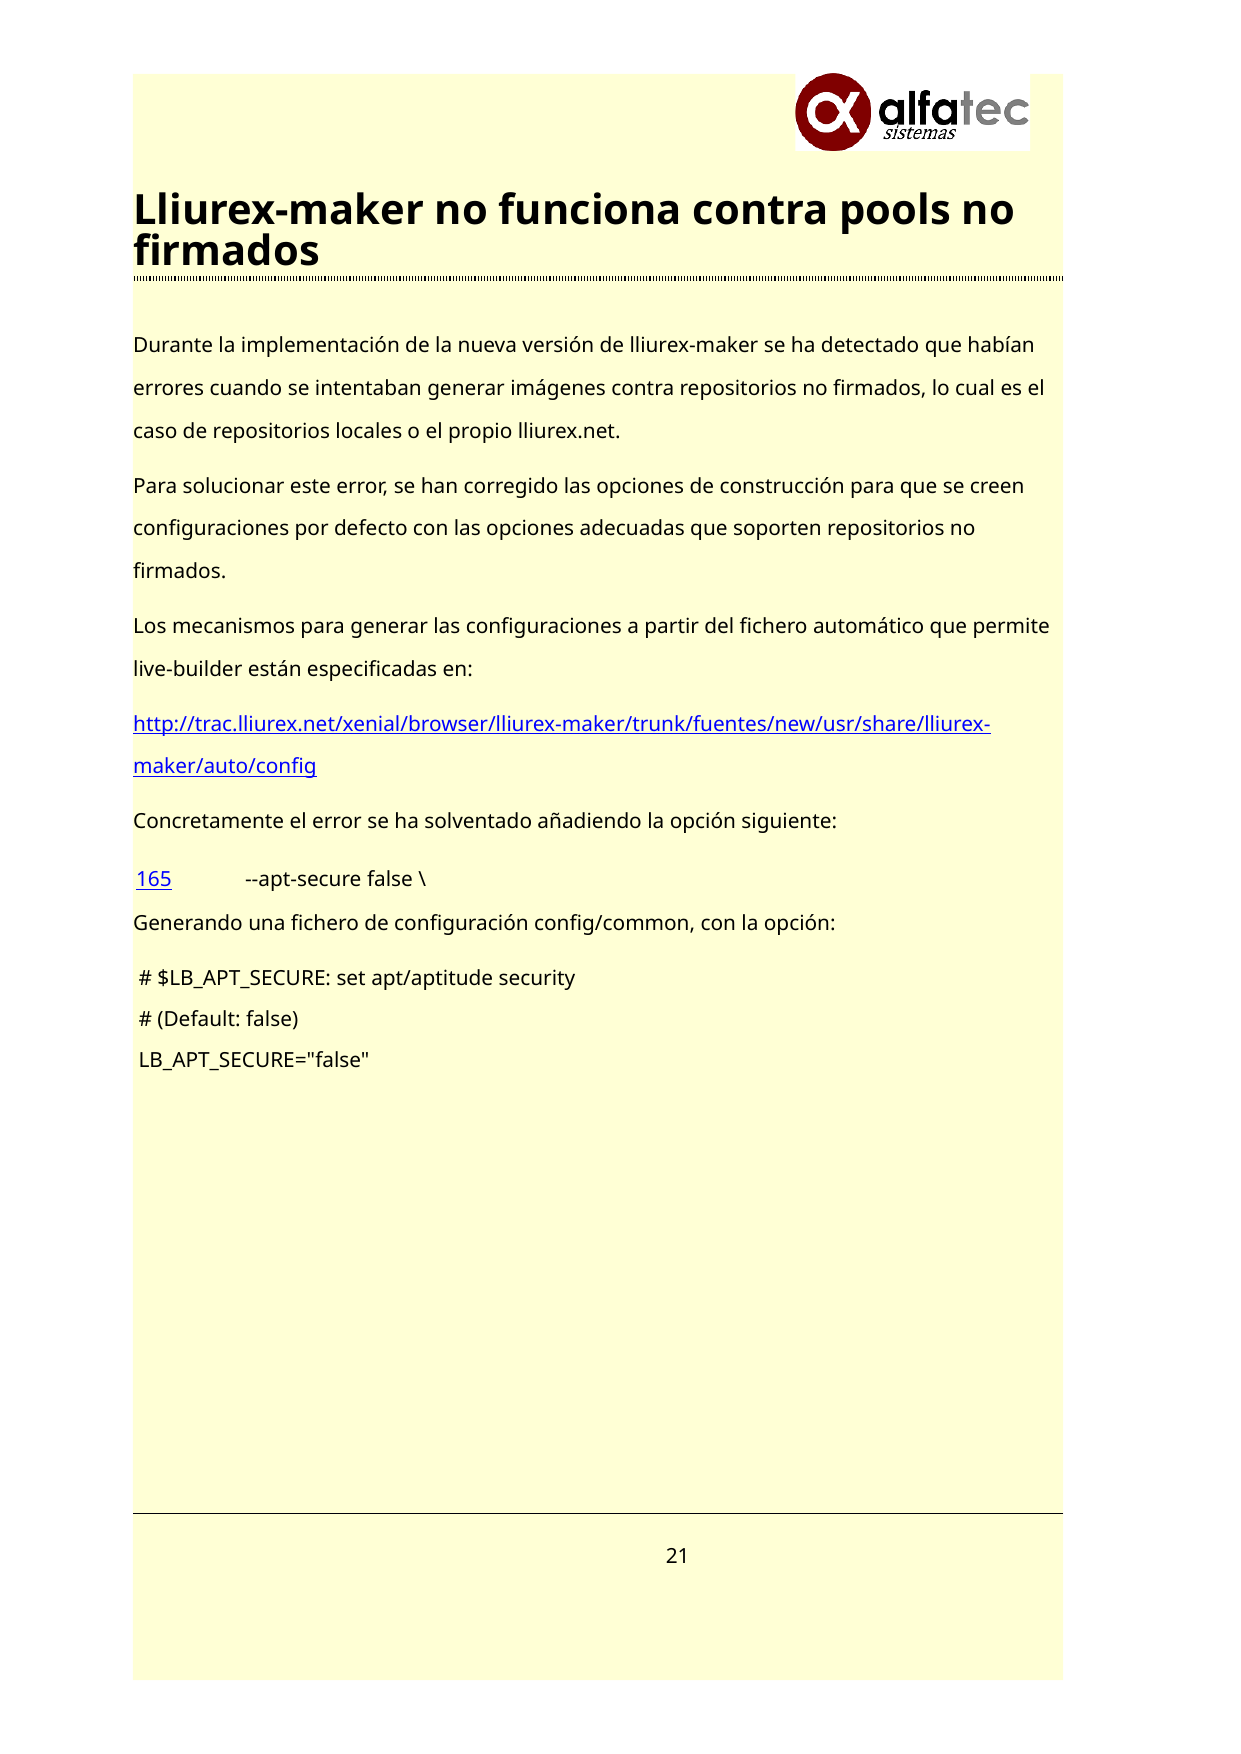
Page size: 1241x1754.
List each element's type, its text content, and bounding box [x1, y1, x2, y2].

text Durante la implementación de la nueva versión de lliurex-maker se ha detectado que habían errores cuando se intentaban generar imágenes contra repositorios no firmados, lo cual es el caso de repositorios locales o el propio lliurex.net. [133, 331, 1063, 444]
text # $LB_APT_SECURE: set apt/aptitude security [133, 963, 1063, 992]
subtitle Lliurex-maker no funciona contra pools no firmados [133, 191, 1063, 281]
table_header --apt-secure false \ [199, 849, 1063, 896]
text Generando una fichero de configuración config/common, con la opción: [133, 908, 1063, 937]
text http://trac.lliurex.net/xenial/browser/lliurex-maker/trunk/fuentes/new/usr/share/lliurex-maker/auto/config [133, 709, 1063, 780]
text LB_APT_SECURE="false" [133, 1045, 1063, 1074]
text # (Default: false) [133, 1004, 1063, 1033]
text Los mecanismos para generar las configuraciones a partir del fichero automático que permite live-builder están especificadas en: [133, 611, 1063, 682]
table_header 165 [133, 849, 198, 896]
text Para solucionar este error, se han corregido las opciones de construcción para que se creen configuraciones por defecto con las opciones adecuadas que soporten repositorios no firmados. [133, 471, 1063, 584]
text Concretamente el error se ha solventado añadiendo la opción siguiente: [133, 807, 1063, 835]
picture [795, 73, 1031, 151]
